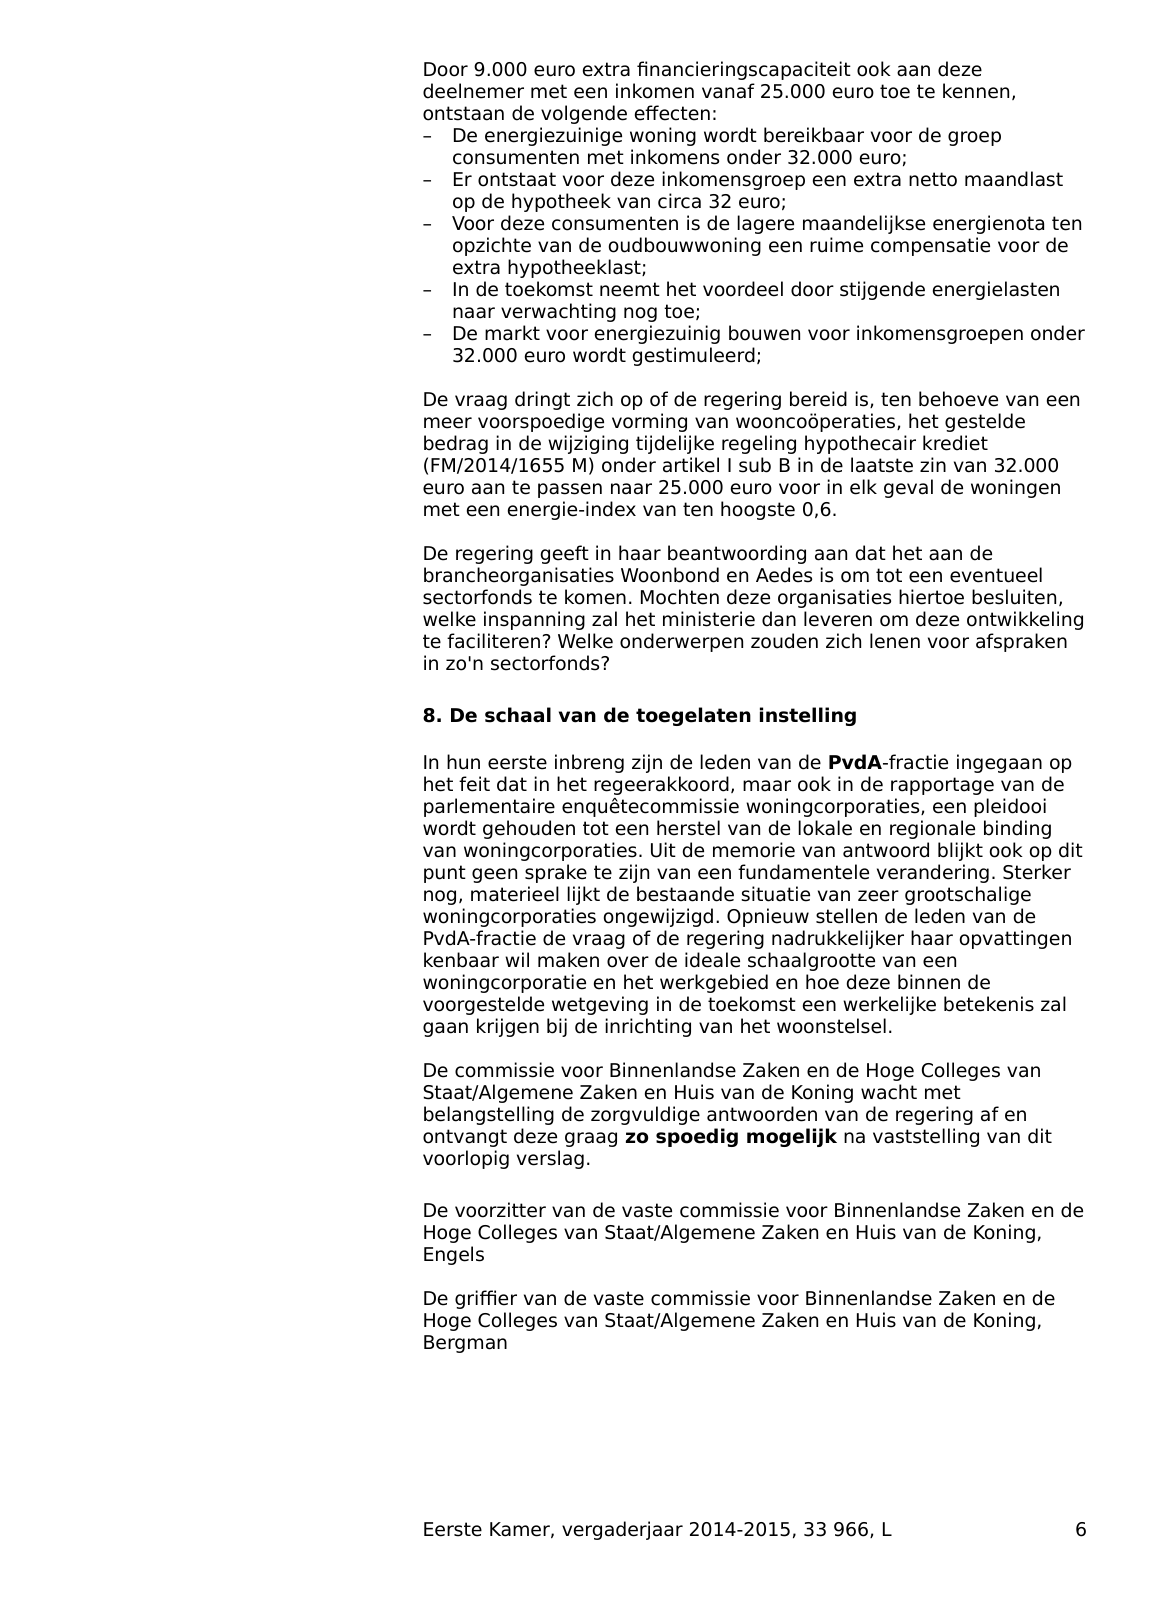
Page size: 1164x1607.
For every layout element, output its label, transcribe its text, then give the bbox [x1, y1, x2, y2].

text – De markt voor energiezuinig bouwen voor inkomensgroepen onder 32.000 euro wordt gestimuleerd; [422, 323, 1087, 367]
text – Er ontstaat voor deze inkomensgroep een extra netto maandlast op de hypotheek van circa 32 euro; [422, 169, 1087, 213]
subtitle 8. De schaal van de toegelaten instelling [422, 705, 1087, 727]
text Door 9.000 euro extra financieringscapaciteit ook aan deze deelnemer met een inkomen vanaf 25.000 euro toe te kennen, ontstaan de volgende effecten: [422, 59, 1087, 125]
text De regering geeft in haar beantwoording aan dat het aan de brancheorganisaties Woonbond en Aedes is om tot een eventueel sectorfonds te komen. Mochten deze organisaties hiertoe besluiten, welke inspanning zal het ministerie dan leveren om deze ontwikkeling te faciliteren? Welke onderwerpen zouden zich lenen voor afspraken in zo'n sectorfonds? [422, 543, 1087, 675]
text – De energiezuinige woning wordt bereikbaar voor de groep consumenten met inkomens onder 32.000 euro; [422, 125, 1087, 169]
text De voorzitter van de vaste commissie voor Binnenlandse Zaken en de Hoge Colleges van Staat/Algemene Zaken en Huis van de Koning, Engels [422, 1200, 1087, 1266]
text – Voor deze consumenten is de lagere maandelijkse energienota ten opzichte van de oudbouwwoning een ruime compensatie voor de extra hypotheeklast; [422, 213, 1087, 279]
text De commissie voor Binnenlandse Zaken en de Hoge Colleges van Staat/Algemene Zaken en Huis van de Koning wacht met belangstelling de zorgvuldige antwoorden van de regering af en ontvangt deze graag zo spoedig mogelijk na vaststelling van dit voorlopig verslag. [422, 1060, 1087, 1170]
text – In de toekomst neemt het voordeel door stijgende energielasten naar verwachting nog toe; [422, 279, 1087, 323]
text In hun eerste inbreng zijn de leden van de PvdA-fractie ingegaan op het feit dat in het regeerakkoord, maar ook in de rapportage van de parlementaire enquêtecommissie woningcorporaties, een pleidooi wordt gehouden tot een herstel van de lokale en regionale binding van woningcorporaties. Uit de memorie van antwoord blijkt ook op dit punt geen sprake te zijn van een fundamentele verandering. Sterker nog, materieel lijkt de bestaande situatie van zeer grootschalige woningcorporaties ongewijzigd. Opnieuw stellen de leden van de PvdA-fractie de vraag of de regering nadrukkelijker haar opvattingen kenbaar wil maken over de ideale schaalgrootte van een woningcorporatie en het werkgebied en hoe deze binnen de voorgestelde wetgeving in de toekomst een werkelijke betekenis zal gaan krijgen bij de inrichting van het woonstelsel. [422, 752, 1087, 1038]
text De griffier van de vaste commissie voor Binnenlandse Zaken en de Hoge Colleges van Staat/Algemene Zaken en Huis van de Koning, Bergman [422, 1288, 1087, 1354]
text De vraag dringt zich op of de regering bereid is, ten behoeve van een meer voorspoedige vorming van wooncoöperaties, het gestelde bedrag in de wijziging tijdelijke regeling hypothecair krediet (FM/2014/1655 M) onder artikel I sub B in de laatste zin van 32.000 euro aan te passen naar 25.000 euro voor in elk geval de woningen met een energie-index van ten hoogste 0,6. [422, 389, 1087, 521]
